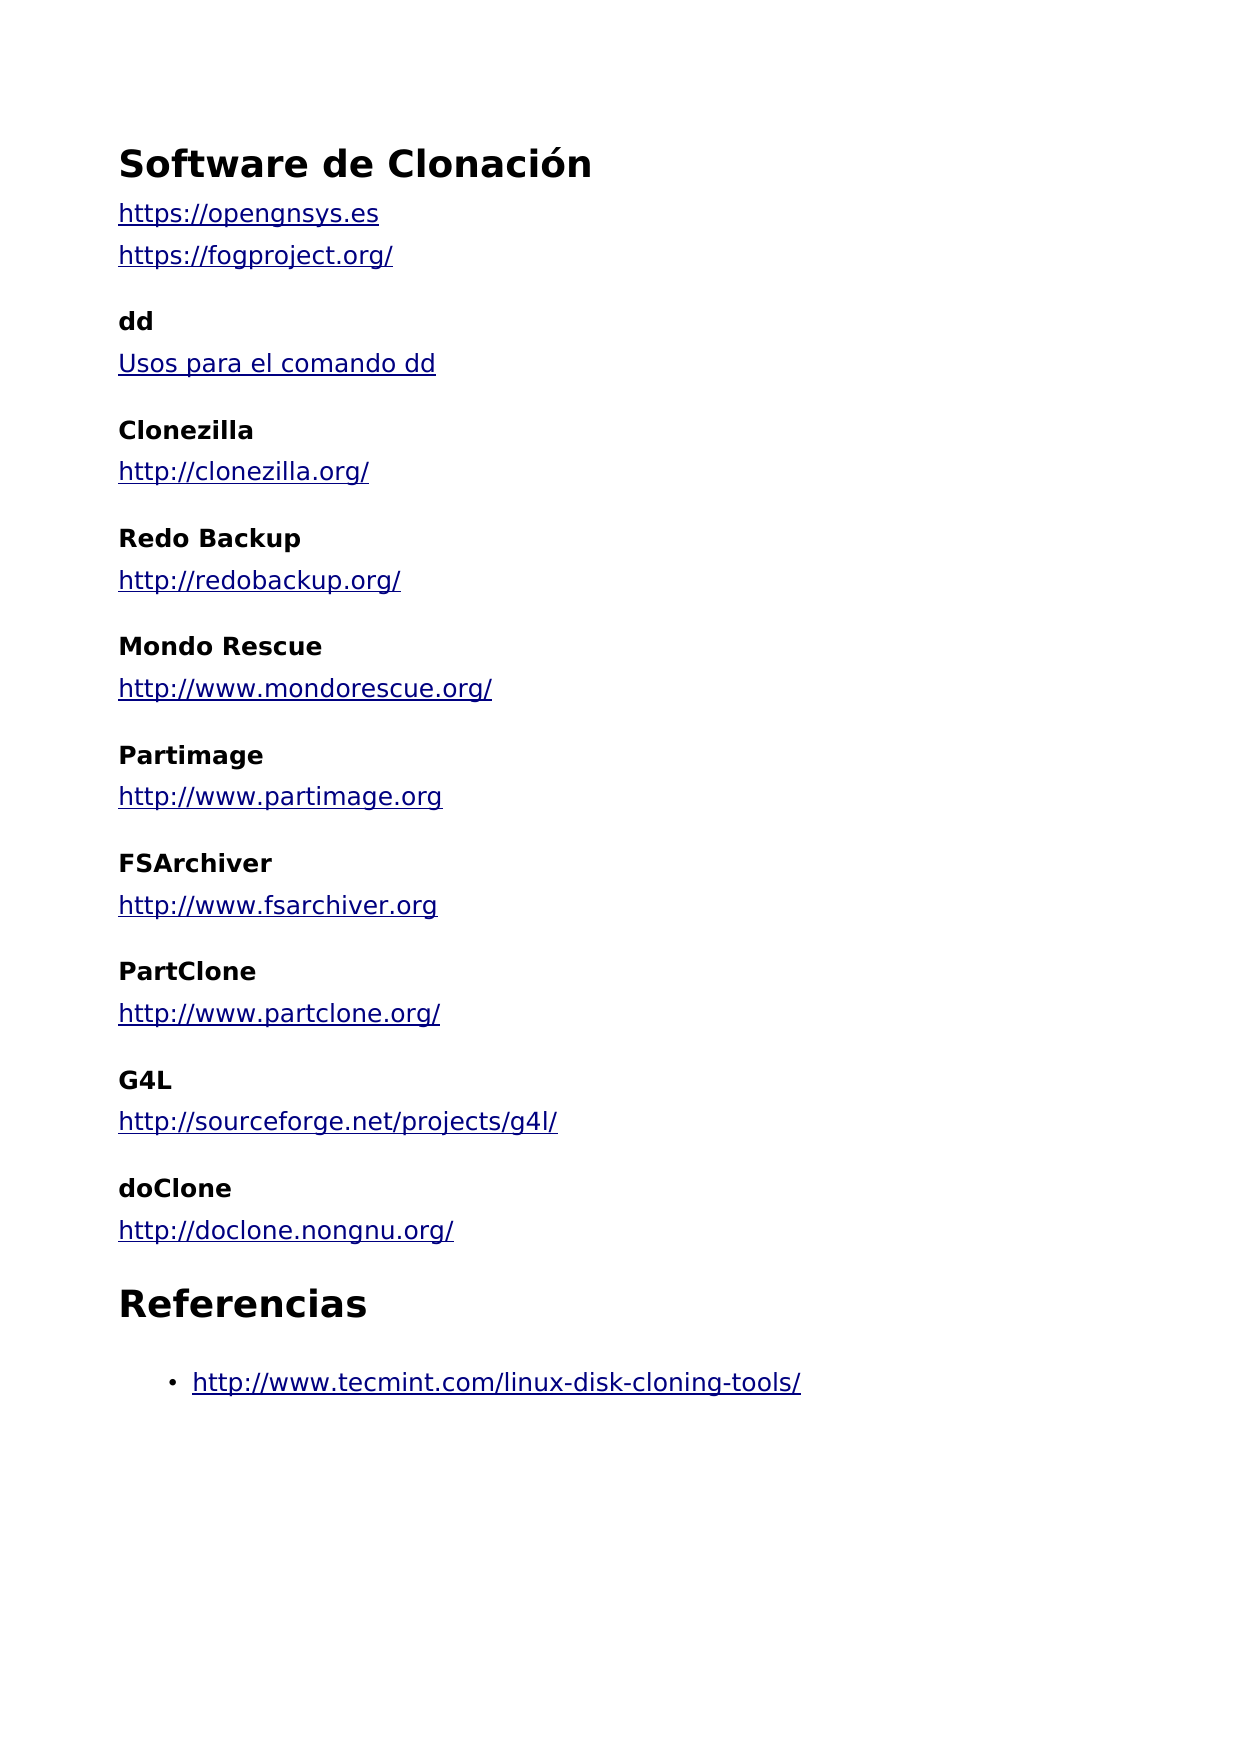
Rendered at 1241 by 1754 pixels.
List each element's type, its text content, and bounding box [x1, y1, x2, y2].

list http://www.tecmint.com/linux-disk-cloning-tools/ [177, 1368, 1122, 1397]
subtitle Mondo Rescue [118, 633, 1122, 662]
text http://www.partimage.org [118, 783, 1122, 812]
subtitle Partimage [118, 741, 1122, 770]
subtitle Software de Clonación [118, 143, 1122, 187]
subtitle G4L [118, 1066, 1122, 1095]
text https://opengnsys.es [118, 199, 1122, 228]
subtitle doClone [118, 1174, 1122, 1203]
text http://www.mondorescue.org/ [118, 674, 1122, 703]
text Usos para el comando dd [118, 349, 1122, 378]
text http://clonezilla.org/ [118, 458, 1122, 487]
text http://doclone.nongnu.org/ [118, 1216, 1122, 1245]
subtitle PartClone [118, 958, 1122, 987]
subtitle Redo Backup [118, 524, 1122, 553]
subtitle Clonezilla [118, 416, 1122, 445]
text http://www.fsarchiver.org [118, 891, 1122, 920]
text http://redobackup.org/ [118, 566, 1122, 595]
text https://fogproject.org/ [118, 241, 1122, 270]
text http://sourceforge.net/projects/g4l/ [118, 1108, 1122, 1137]
subtitle FSArchiver [118, 849, 1122, 878]
subtitle dd [118, 308, 1122, 337]
subtitle Referencias [118, 1283, 1122, 1326]
text http://www.partclone.org/ [118, 999, 1122, 1028]
